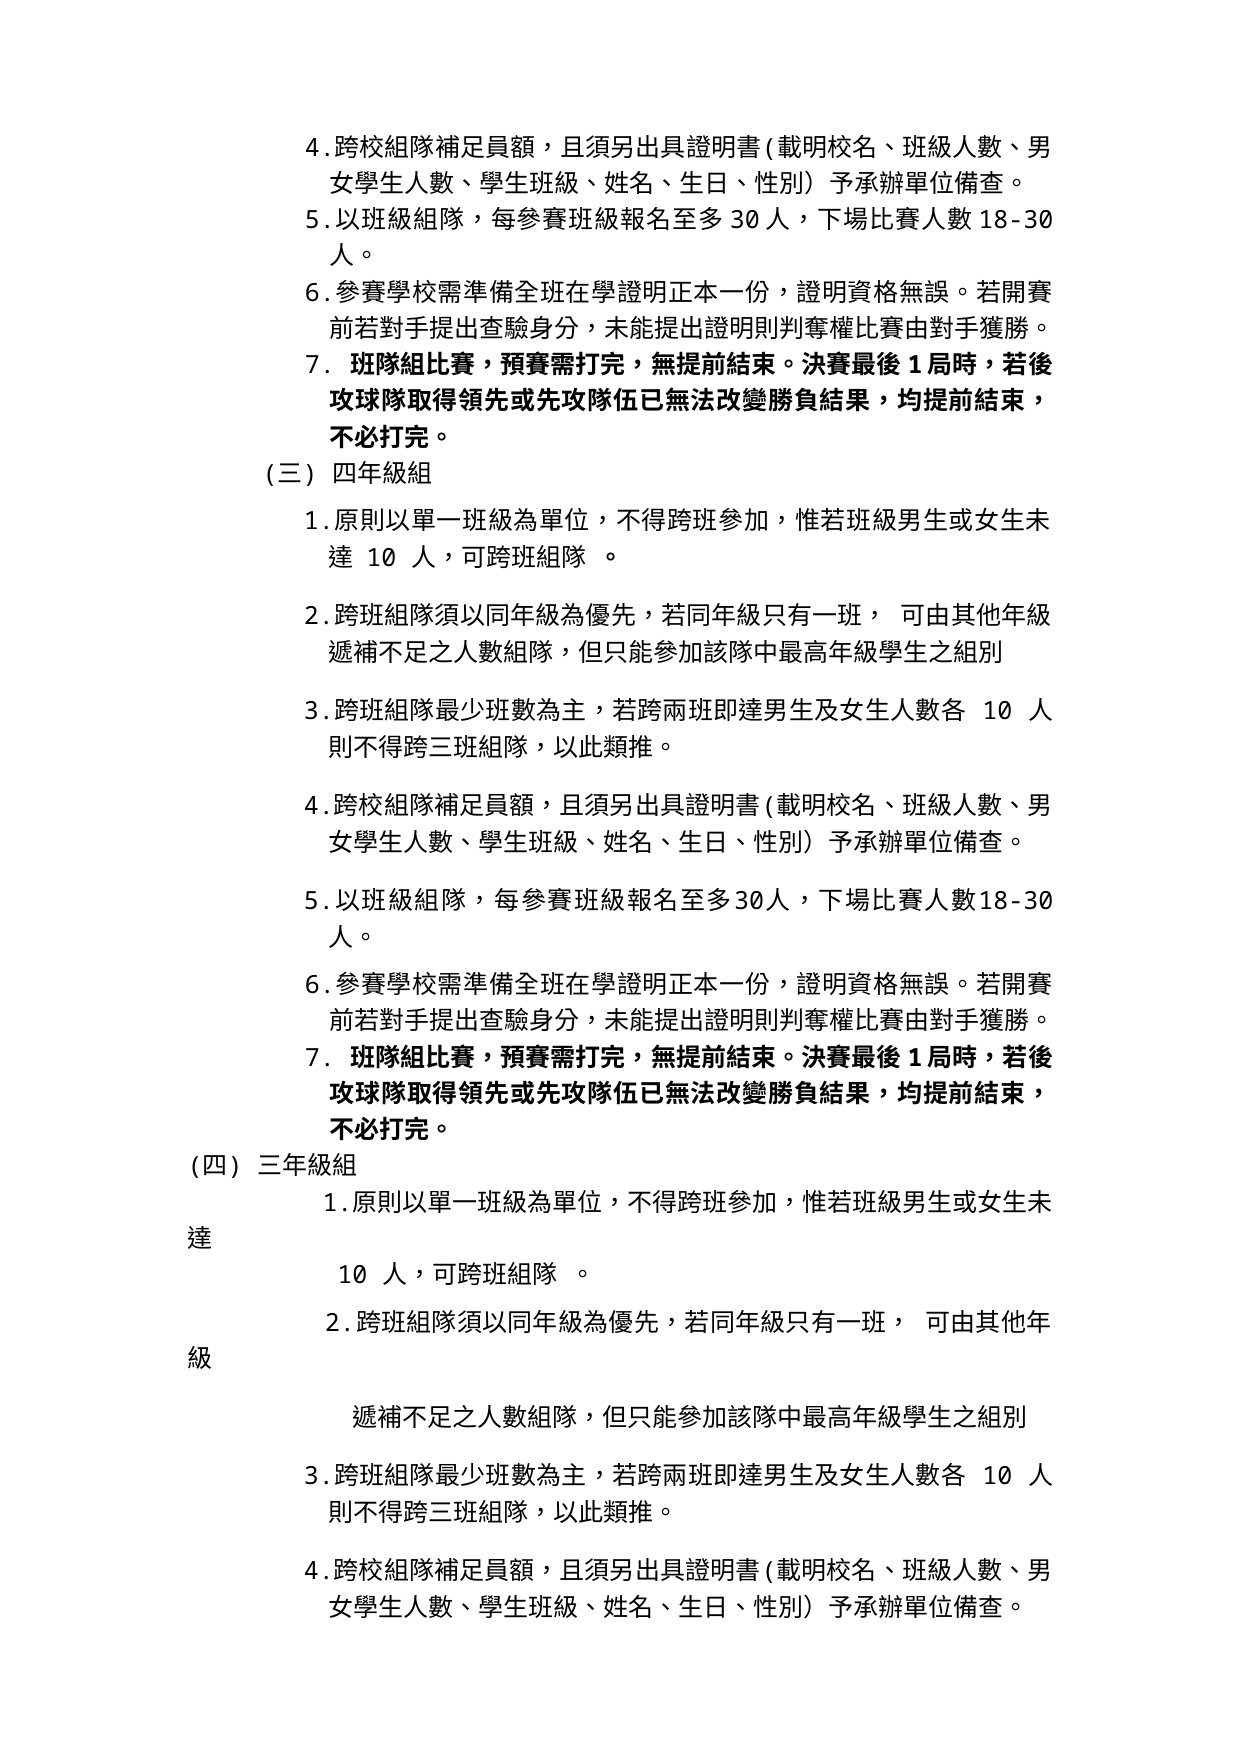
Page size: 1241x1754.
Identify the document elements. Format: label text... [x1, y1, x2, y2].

text 2.跨班組隊須以同年級為優先，若同年級只有一班， 可由其他年級遞補不足之人數組隊，但只能參加該隊中最高年級學生之組別 [304, 596, 1053, 668]
text 1.原則以單一班級為單位，不得跨班參加，惟若班級男生或女生未達 [187, 1182, 1053, 1254]
text 4.跨校組隊補足員額，且須另出具證明書(載明校名、班級人數、男女學生人數、學生班級、姓名、生日、性別）予承辦單位備查。 [304, 1551, 1053, 1623]
text 遞補不足之人數組隊，但只能參加該隊中最高年級學生之組別 [187, 1397, 1053, 1433]
text 5.以班級組隊，每參賽班級報名至多30人，下場比賽人數18-30人。 [304, 881, 1053, 953]
text 3.跨班組隊最少班數為主，若跨兩班即達男生及女生人數各 10 人 則不得跨三班組隊，以此類推。 [304, 1456, 1053, 1528]
text 4.跨校組隊補足員額，且須另出具證明書(載明校名、班級人數、男女學生人數、學生班級、姓名、生日、性別）予承辦單位備查。 [304, 127, 1053, 199]
text 6.參賽學校需準備全班在學證明正本一份，證明資格無誤。若開賽前若對手提出查驗身分，未能提出證明則判奪權比賽由對手獲勝。 [304, 272, 1053, 344]
text 1.原則以單一班級為單位，不得跨班參加，惟若班級男生或女生未達 10 人，可跨班組隊 。 [304, 501, 1053, 573]
text 7. 班隊組比賽，預賽需打完，無提前結束。決賽最後1局時，若後攻球隊取得領先或先攻隊伍已無法改變勝負結果，均提前結束，不必打完。 [304, 1037, 1053, 1146]
text 10 人，可跨班組隊 。 [187, 1254, 1053, 1291]
text 4.跨校組隊補足員額，且須另出具證明書(載明校名、班級人數、男女學生人數、學生班級、姓名、生日、性別）予承辦單位備查。 [304, 786, 1053, 858]
text 2.跨班組隊須以同年級為優先，若同年級只有一班， 可由其他年級 [187, 1302, 1053, 1374]
text 5.以班級組隊，每參賽班級報名至多30人，下場比賽人數18-30人。 [304, 199, 1053, 272]
text (四) 三年級組 [187, 1146, 1053, 1182]
text 6.參賽學校需準備全班在學證明正本一份，證明資格無誤。若開賽前若對手提出查驗身分，未能提出證明則判奪權比賽由對手獲勝。 [304, 964, 1053, 1037]
text 3.跨班組隊最少班數為主，若跨兩班即達男生及女生人數各 10 人 則不得跨三班組隊，以此類推。 [304, 691, 1053, 763]
text (三) 四年級組 [187, 453, 1053, 489]
text 7. 班隊組比賽，預賽需打完，無提前結束。決賽最後1局時，若後攻球隊取得領先或先攻隊伍已無法改變勝負結果，均提前結束，不必打完。 [304, 344, 1053, 453]
